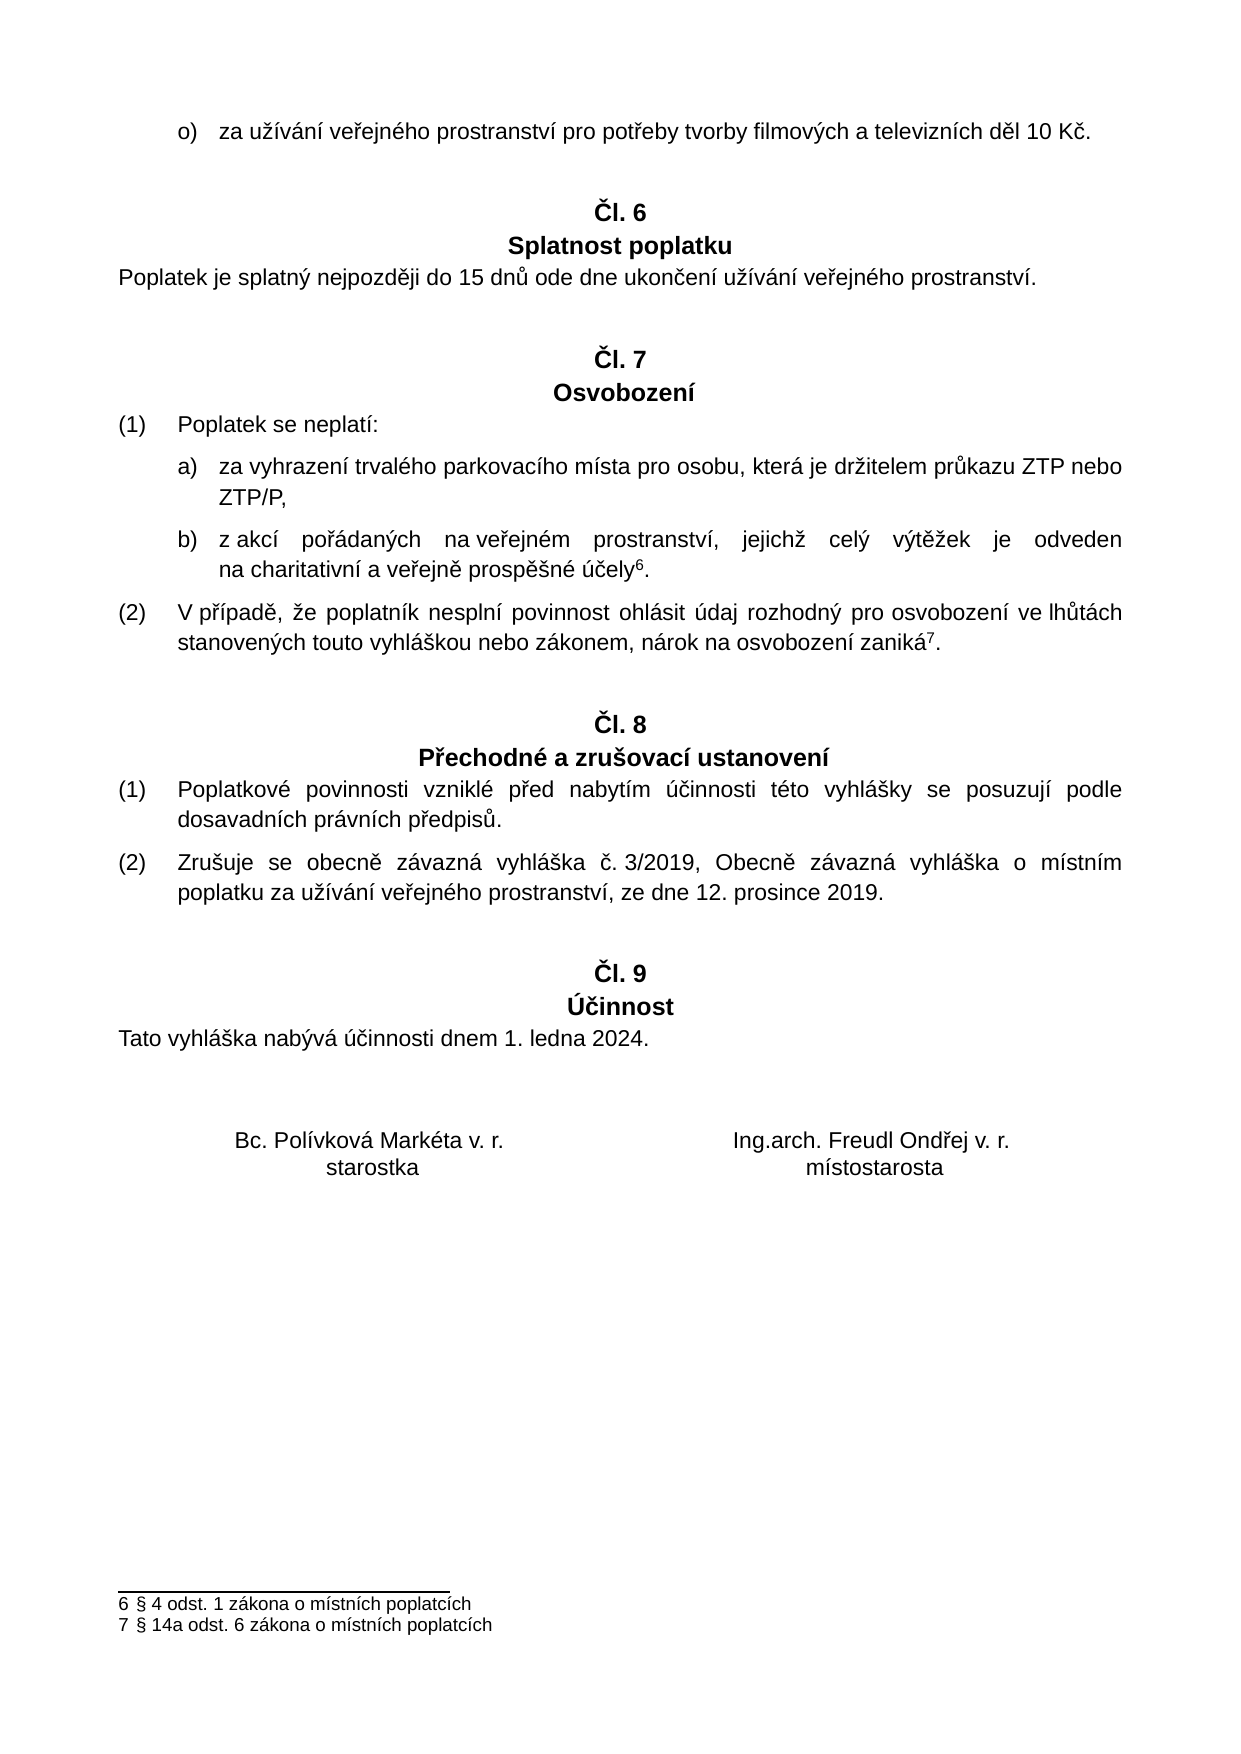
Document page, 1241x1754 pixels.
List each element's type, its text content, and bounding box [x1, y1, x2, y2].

text Tato vyhláška nabývá účinnosti dnem 1. ledna 2024. [118, 1025, 1122, 1051]
list Poplatkové povinnosti vzniklé před nabytím účinnosti této vyhlášky se posuzují podle dosavadních právních předpisů. [118, 776, 1122, 832]
table_header Ing.arch. Freudl Ondřej v. r. místostarosta [620, 1068, 1122, 1186]
list z akcí pořádaných na veřejném prostranství, jejichž celý výtěžek je odveden na charitativní a veřejně prospěšné účely. [177, 526, 1122, 583]
table_header Bc. Polívková Markéta v. r. starostka [118, 1068, 620, 1186]
list za užívání veřejného prostranství pro potřeby tvorby filmových a televizních děl 10 Kč. [177, 118, 1122, 144]
list za vyhrazení trvalého parkovacího místa pro osobu, která je držitelem průkazu ZTP nebo ZTP/P, [177, 453, 1122, 510]
list § 4 odst. 1 zákona o místních poplatcích [118, 1592, 1122, 1614]
subtitle Čl. 7 Osvobození [118, 344, 1122, 406]
list Zrušuje se obecně závazná vyhláška č. 3/2019, Obecně závazná vyhláška o místním poplatku za užívání veřejného prostranství, ze dne 12. prosince 2019. [118, 848, 1122, 905]
list § 14a odst. 6 zákona o místních poplatcích [118, 1614, 1122, 1635]
subtitle Čl. 9 Účinnost [118, 959, 1122, 1021]
list Poplatek se neplatí: [118, 411, 1122, 437]
table_cell [118, 1186, 620, 1304]
list V případě, že poplatník nesplní povinnost ohlásit údaj rozhodný pro osvobození ve lhůtách stanovených touto vyhláškou nebo zákonem, nárok na osvobození zaniká. [118, 599, 1122, 656]
table_cell [620, 1186, 1122, 1304]
subtitle Čl. 8 Přechodné a zrušovací ustanovení [118, 709, 1122, 771]
text Poplatek je splatný nejpozději do 15 dnů ode dne ukončení užívání veřejného prostranství. [118, 264, 1122, 291]
subtitle Čl. 6 Splatnost poplatku [118, 198, 1122, 260]
